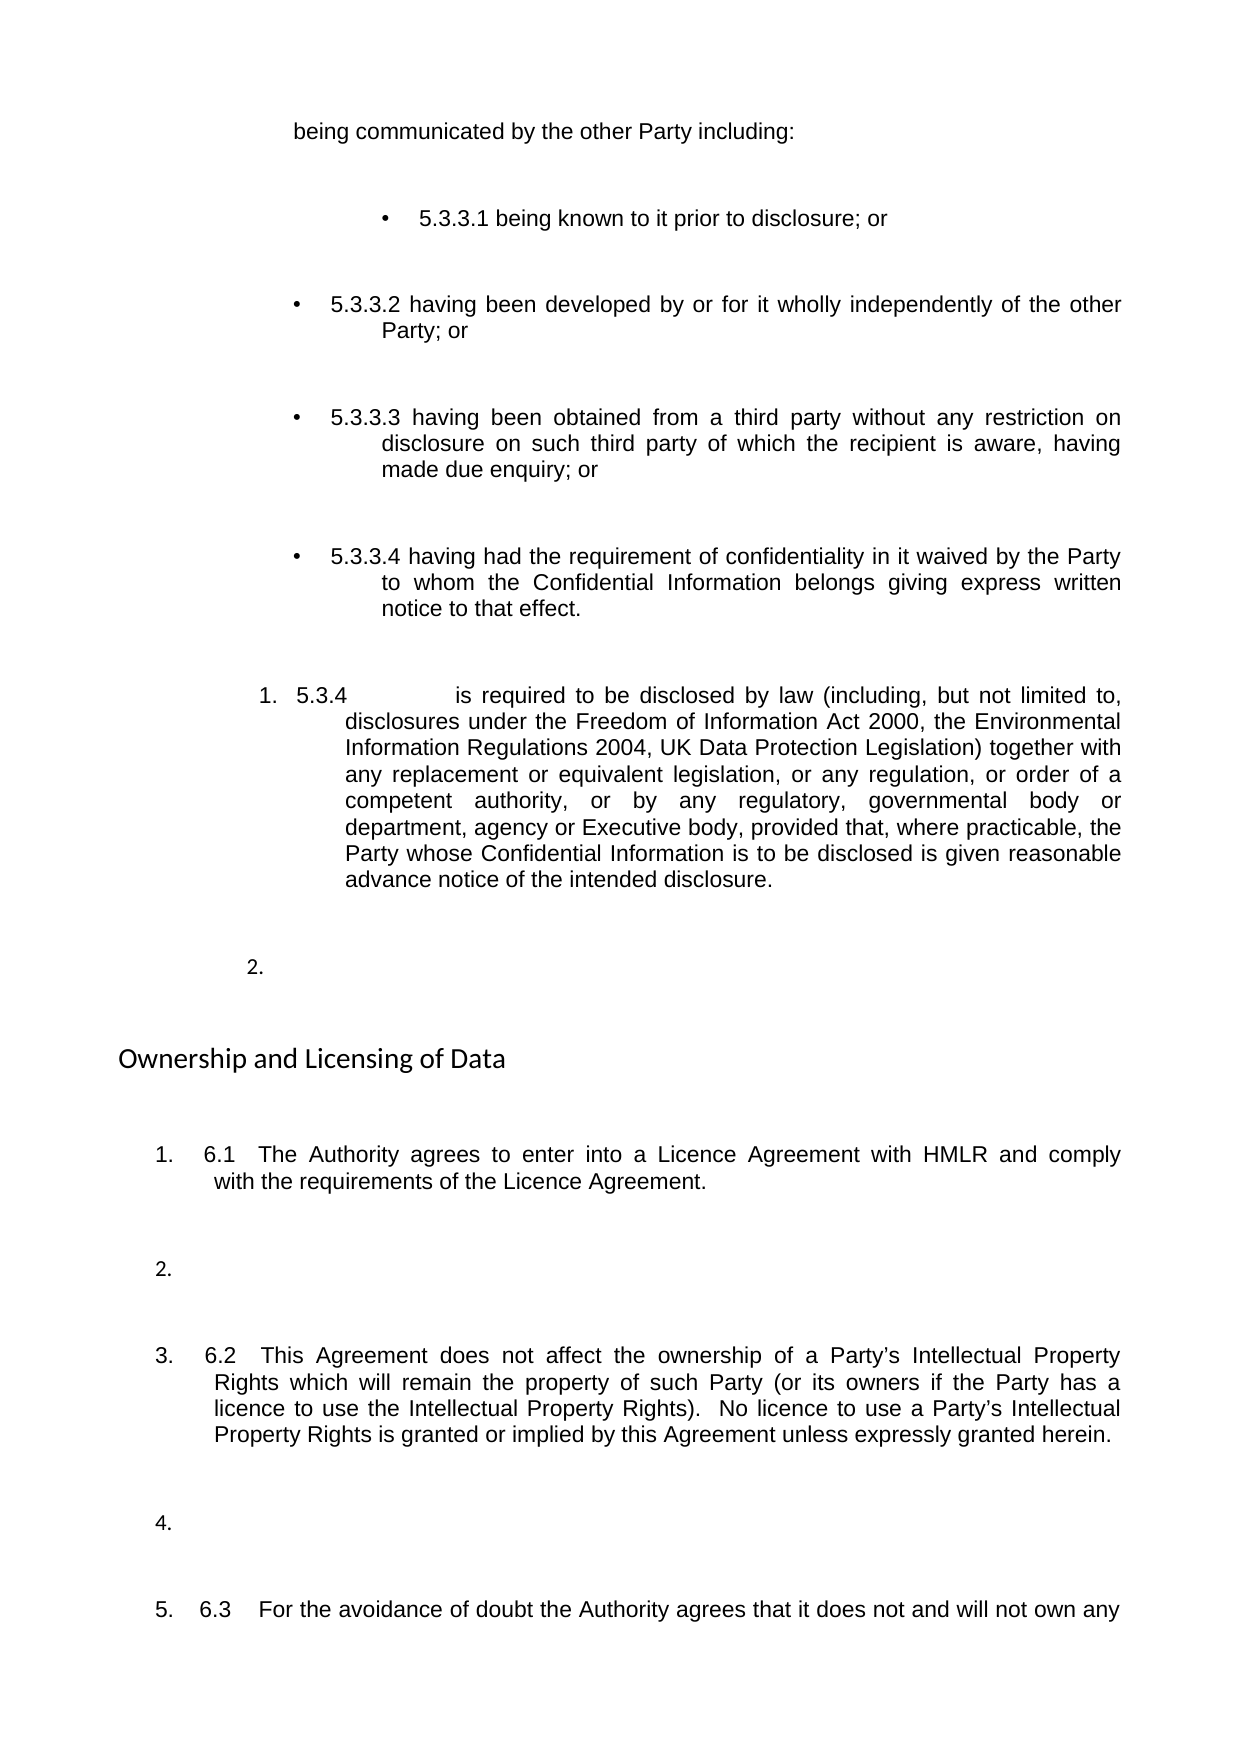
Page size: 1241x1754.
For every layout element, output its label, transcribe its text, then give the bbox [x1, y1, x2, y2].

list 6.3 For the avoidance of doubt the Authority agrees that it does not and will not own any [155, 1596, 1122, 1622]
list 5.3.3.3 having been obtained from a third party without any restriction on disclosure on such third party of which the recipient is aware, having made due enquiry; or [293, 403, 1122, 483]
list being communicated by the other Party including: [212, 118, 1122, 144]
list 5.3.4 is required to be disclosed by law (including, but not limited to, disclosures under the Freedom of Information Act 2000, the Environmental Information Regulations 2004, UK Data Protection Legislation) together with any replacement or equivalent legislation, or any regulation, or order of a competent authority, or by any regulatory, governmental body or department, agency or Executive body, provided that, where practicable, the Party whose Confidential Information is to be disclosed is given reasonable advance notice of the intended disclosure. [259, 682, 1122, 892]
list 5.3.3.1 being known to it prior to disclosure; or [269, 204, 1122, 231]
list 6.1 The Authority agrees to enter into a Licence Agreement with HMLR and comply with the requirements of the Licence Agreement. [155, 1141, 1122, 1194]
list 5.3.3.2 having been developed by or for it wholly independently of the other Party; or [293, 291, 1122, 343]
list 6.2 This Agreement does not affect the ownership of a Party’s Intellectual Property Rights which will remain the property of such Party (or its owners if the Party has a licence to use the Intellectual Property Rights). No licence to use a Party’s Intellectual Property Rights is granted or implied by this Agreement unless expressly granted herein. [155, 1342, 1122, 1448]
list 5.3.3.4 having had the requirement of confidentiality in it waived by the Party to whom the Confidential Information belongs giving express written notice to that effect. [293, 543, 1122, 622]
text Ownership and Licensing of Data [118, 1041, 1122, 1076]
